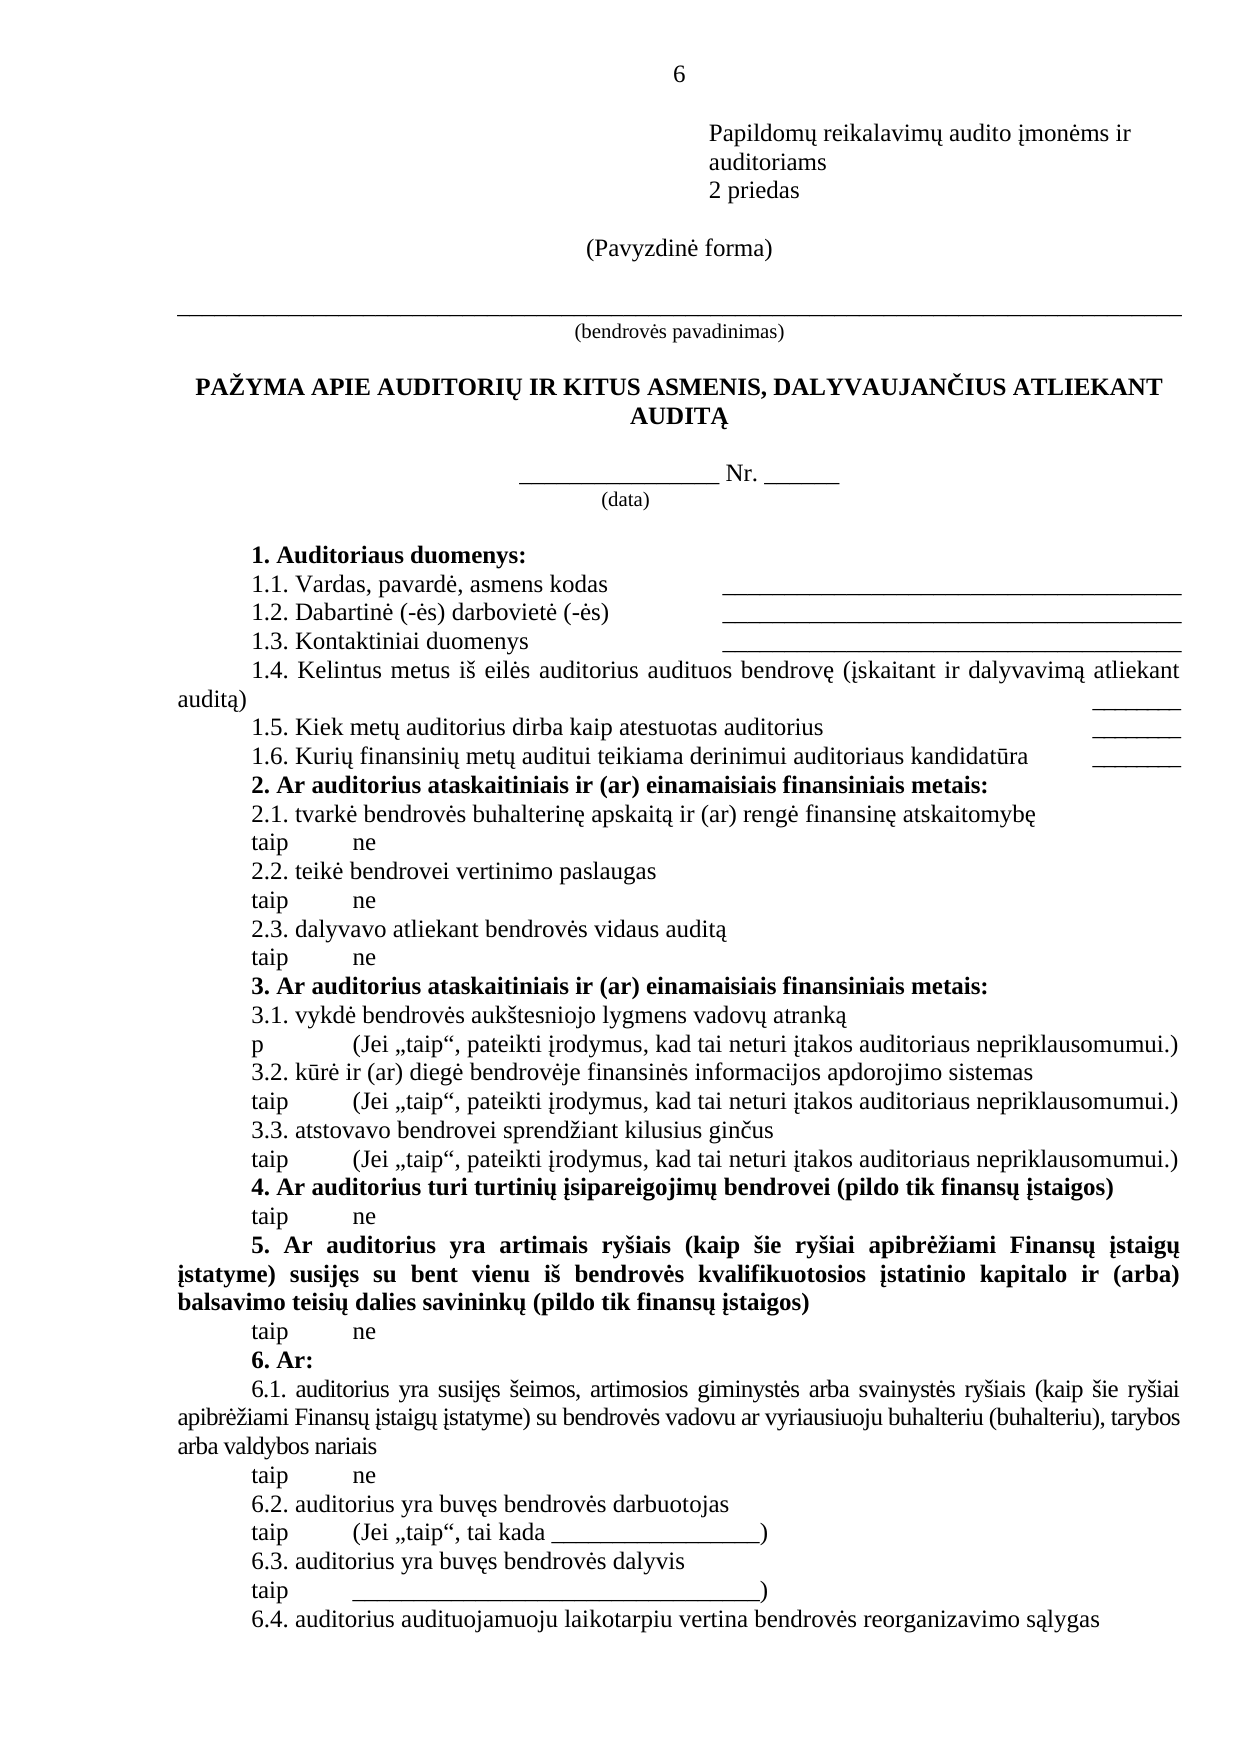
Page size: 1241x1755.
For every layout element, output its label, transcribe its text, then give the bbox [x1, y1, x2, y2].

text 4. Ar auditorius turi turtinių įsipareigojimų bendrovei (pildo tik finansų įstaigos) [177, 1172, 1181, 1201]
text p (Jei „taip“, pateikti įrodymus, kad tai neturi įtakos auditoriaus nepriklausomumui.) [177, 1029, 1181, 1057]
text 3.2. kūrė ir (ar) diegė bendrovėje finansinės informacijos apdorojimo sistemas [177, 1057, 1181, 1086]
text taip ne [177, 1460, 1181, 1489]
text 5. Ar auditorius yra artimais ryšiais (kaip šie ryšiai apibrėžiami Finansų įstaigų įstatyme) susijęs su bent vienu iš bendrovės kvalifikuotosios įstatinio kapitalo ir (arba) balsavimo teisių dalies savininkų (pildo tik finansų įstaigos) [177, 1230, 1181, 1316]
text 2.2. teikė bendrovei vertinimo paslaugas [177, 856, 1181, 885]
text taip ne [177, 942, 1181, 971]
text 1.6. Kurių finansinių metų auditui teikiama derinimui auditoriaus kandidatūra [177, 741, 1181, 770]
text 1.2. Dabartinė (-ės) darbovietė (-ės) [177, 597, 1181, 626]
text 1.1. Vardas, pavardė, asmens kodas [177, 569, 1181, 597]
text 2 priedas [177, 176, 1181, 204]
text taip ne [177, 827, 1181, 856]
text taip ne [177, 885, 1181, 914]
text taip ne [177, 1201, 1181, 1230]
text (Pavyzdinė forma) [177, 233, 1181, 262]
text 1.5. Kiek metų auditorius dirba kaip atestuotas auditorius [177, 712, 1181, 741]
text 3.1. vykdė bendrovės aukštesniojo lygmens vadovų atranką [177, 1000, 1181, 1029]
text 6. Ar: [177, 1345, 1181, 1374]
text 6.4. auditorius audituojamuoju laikotarpiu vertina bendrovės reorganizavimo sąlygas [177, 1604, 1181, 1632]
text 1.4. Kelintus metus iš eilės auditorius audituos bendrovę (įskaitant ir dalyvavimą atliekant auditą) [177, 655, 1181, 712]
text 2.3. dalyvavo atliekant bendrovės vidaus auditą [177, 914, 1181, 942]
text 2.1. tvarkė bendrovės buhalterinę apskaitą ir (ar) rengė finansinę atskaitomybę [177, 799, 1181, 827]
text 3. Ar auditorius ataskaitiniais ir (ar) einamaisiais finansiniais metais: [177, 971, 1181, 1000]
text Papildomų reikalavimų audito įmonėms ir [177, 118, 1181, 147]
text auditoriams [177, 147, 1181, 176]
text taip (Jei „taip“, pateikti įrodymus, kad tai neturi įtakos auditoriaus nepriklausomumui.) [177, 1144, 1181, 1172]
text 6.3. auditorius yra buvęs bendrovės dalyvis [177, 1546, 1181, 1575]
text (bendrovės pavadinimas) [177, 319, 1181, 343]
text taip ) [177, 1575, 1181, 1604]
text 1. Auditoriaus duomenys: [177, 540, 1181, 569]
text ________________ Nr. ______ [177, 458, 1181, 487]
text 3.3. atstovavo bendrovei sprendžiant kilusius ginčus [177, 1115, 1181, 1144]
text PAŽYMA APIE AUDITORIŲ IR KITUS ASMENIS, DALYVAUJANČIUS ATLIEKANT AUDITĄ [177, 372, 1181, 430]
text 1.3. Kontaktiniai duomenys [177, 626, 1181, 655]
text (data) [177, 487, 1181, 511]
text taip ne [177, 1316, 1181, 1345]
text taip (Jei „taip“, tai kada ) [177, 1517, 1181, 1546]
text taip (Jei „taip“, pateikti įrodymus, kad tai neturi įtakos auditoriaus nepriklausomumui.) [177, 1086, 1181, 1115]
text 2. Ar auditorius ataskaitiniais ir (ar) einamaisiais finansiniais metais: [177, 770, 1181, 799]
text 6.2. auditorius yra buvęs bendrovės darbuotojas [177, 1489, 1181, 1517]
text 6.1. auditorius yra susijęs šeimos, artimosios giminystės arba svainystės ryšiais (kaip šie ryšiai apibrėžiami Finansų įstaigų įstatyme) su bendrovės vadovu ar vyriausiuoju buhalteriu (buhalteriu), tarybos arba valdybos nariais [177, 1374, 1181, 1460]
